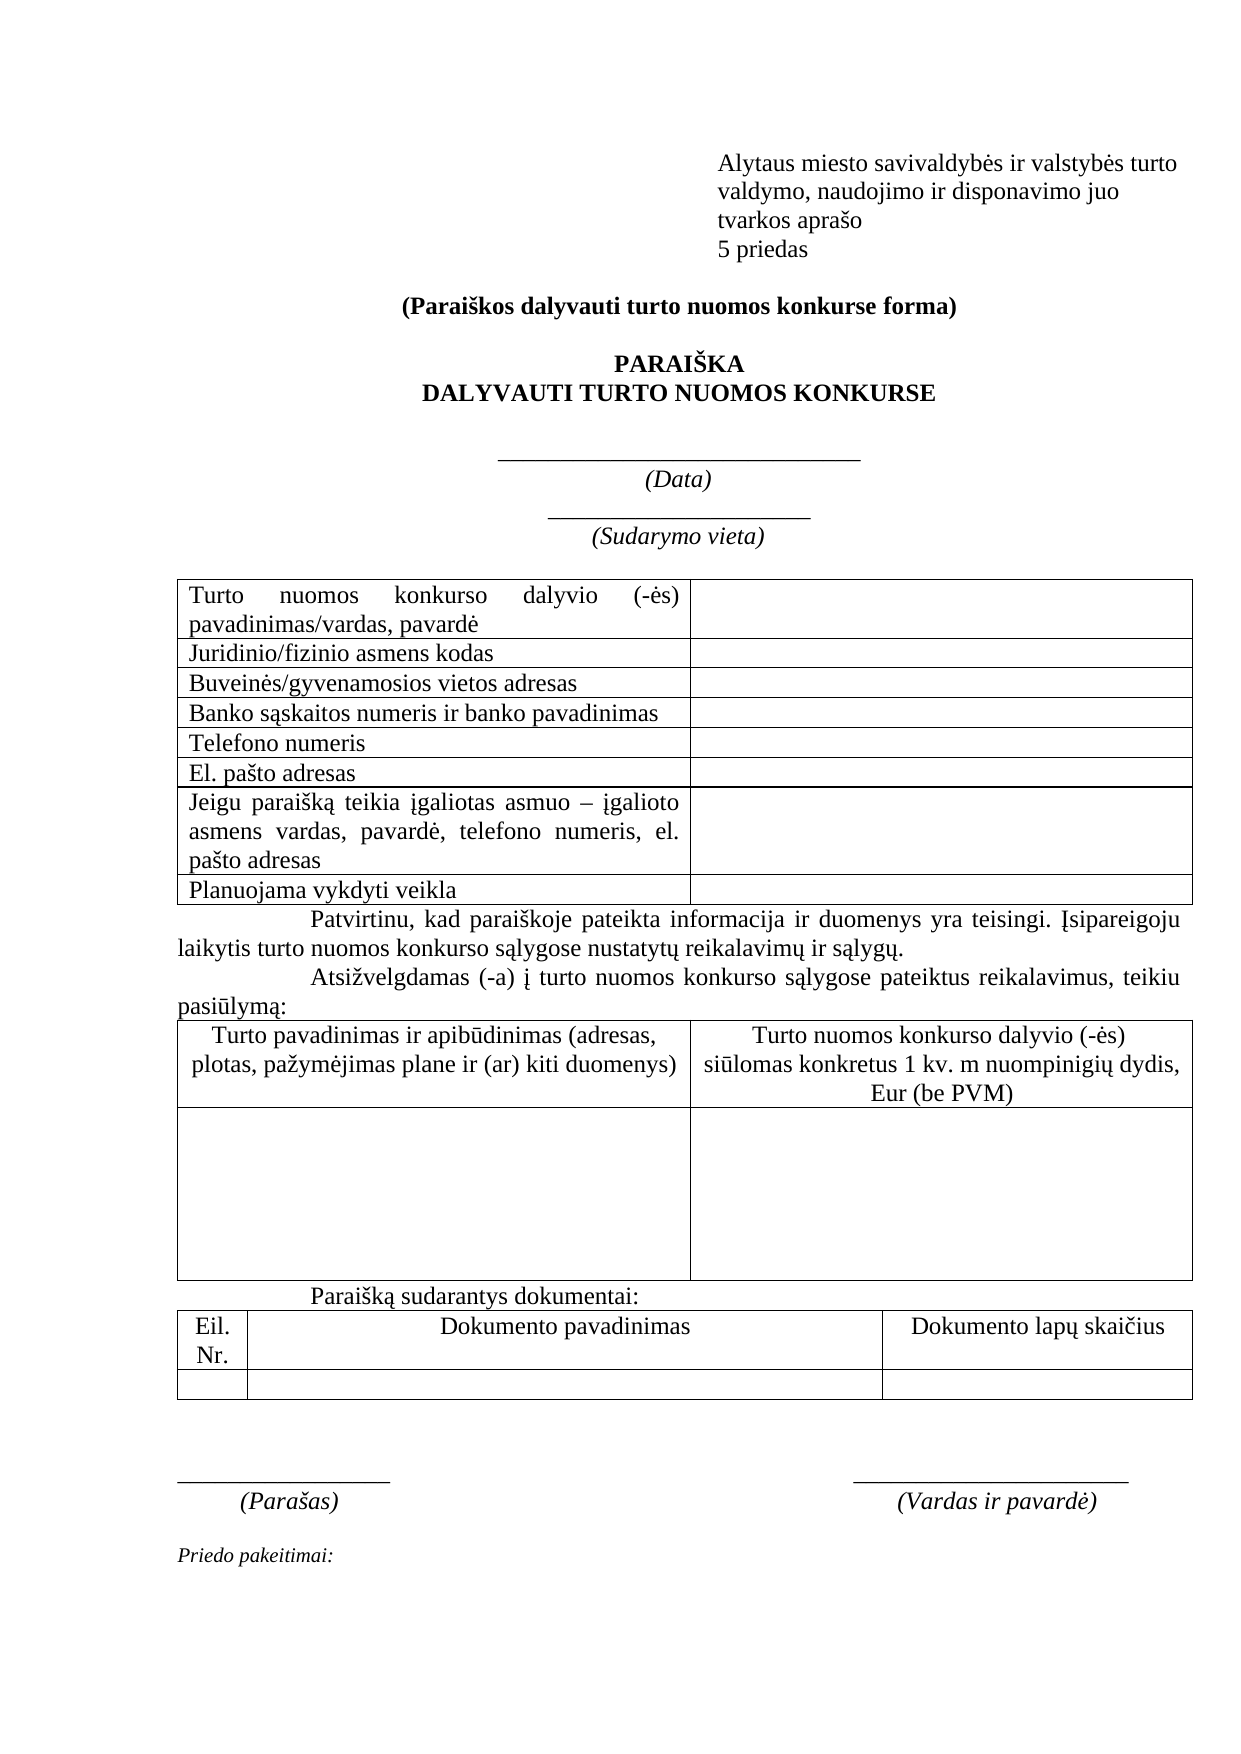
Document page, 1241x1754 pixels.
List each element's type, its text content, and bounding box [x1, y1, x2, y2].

table_cell Buveinės/gyvenamosios vietos adresas [178, 668, 690, 697]
table_header Turto pavadinimas ir apibūdinimas (adresas, plotas, pažymėjimas plane ir (ar) kiti duomenys) [178, 1021, 690, 1107]
table_header Dokumento pavadinimas [248, 1311, 882, 1369]
table_cell Jeigu paraišką teikia įgaliotas asmuo – įgalioto asmens vardas, pavardė, telefono numeris, el. pašto adresas [178, 788, 690, 874]
table_header Turto nuomos konkurso dalyvio (-ės) pavadinimas/vardas, pavardė [178, 580, 690, 637]
table_cell [691, 875, 1192, 903]
text Paraišką sudarantys dokumentai: [177, 1281, 1181, 1310]
table_cell Banko sąskaitos numeris ir banko pavadinimas [178, 698, 690, 727]
table_cell [691, 1108, 1192, 1280]
text dalyvauti TURTO nuomos konkursE [177, 378, 1181, 406]
table_header Dokumento lapų skaičius [883, 1311, 1192, 1369]
table_cell [248, 1370, 882, 1398]
table_cell [691, 698, 1192, 727]
text Patvirtinu, kad paraiškoje pateikta informacija ir duomenys yra teisingi. Įsipareigoju laikytis turto nuomos konkurso sąlygose nustatytų reikalavimų ir sąlygų. [177, 905, 1181, 962]
text Priedo pakeitimai: [177, 1543, 1181, 1567]
text (Paraiškos dalyvauti turto nuomos konkurse forma) [177, 291, 1181, 320]
text _________________ ______________________ [177, 1457, 1181, 1486]
table_cell [883, 1370, 1192, 1398]
table_cell [178, 1108, 690, 1280]
table_cell [178, 1370, 247, 1398]
table_header Eil.Nr. [178, 1311, 247, 1369]
table_cell [691, 788, 1192, 874]
text pARAIŠKA [177, 349, 1181, 378]
table_header [691, 580, 1192, 637]
text (Parašas) (Vardas ir pavardė) [177, 1486, 1181, 1514]
text _____________________ [177, 493, 1181, 521]
table_cell [691, 639, 1192, 667]
table_header Turto nuomos konkurso dalyvio (-ės) siūlomas konkretus 1 kv. m nuompinigių dydis, Eur (be PVM) [691, 1021, 1192, 1107]
text Alytaus miesto savivaldybės ir valstybės turto valdymo, naudojimo ir disponavimo juo tvarkos aprašo [717, 148, 1181, 234]
table_cell [691, 668, 1192, 697]
table_cell El. pašto adresas [178, 758, 690, 786]
table_cell Juridinio/fizinio asmens kodas [178, 639, 690, 667]
text _____________________________ [177, 435, 1181, 464]
table_cell [691, 758, 1192, 786]
text 5 priedas [717, 234, 1181, 263]
table_cell Telefono numeris [178, 728, 690, 757]
text Atsižvelgdamas (-a) į turto nuomos konkurso sąlygose pateiktus reikalavimus, teikiu pasiūlymą: [177, 962, 1181, 1019]
text (Data) [177, 464, 1181, 493]
table_cell Planuojama vykdyti veikla [178, 875, 690, 903]
table_cell [691, 728, 1192, 757]
text (Sudarymo vieta) [177, 521, 1181, 550]
